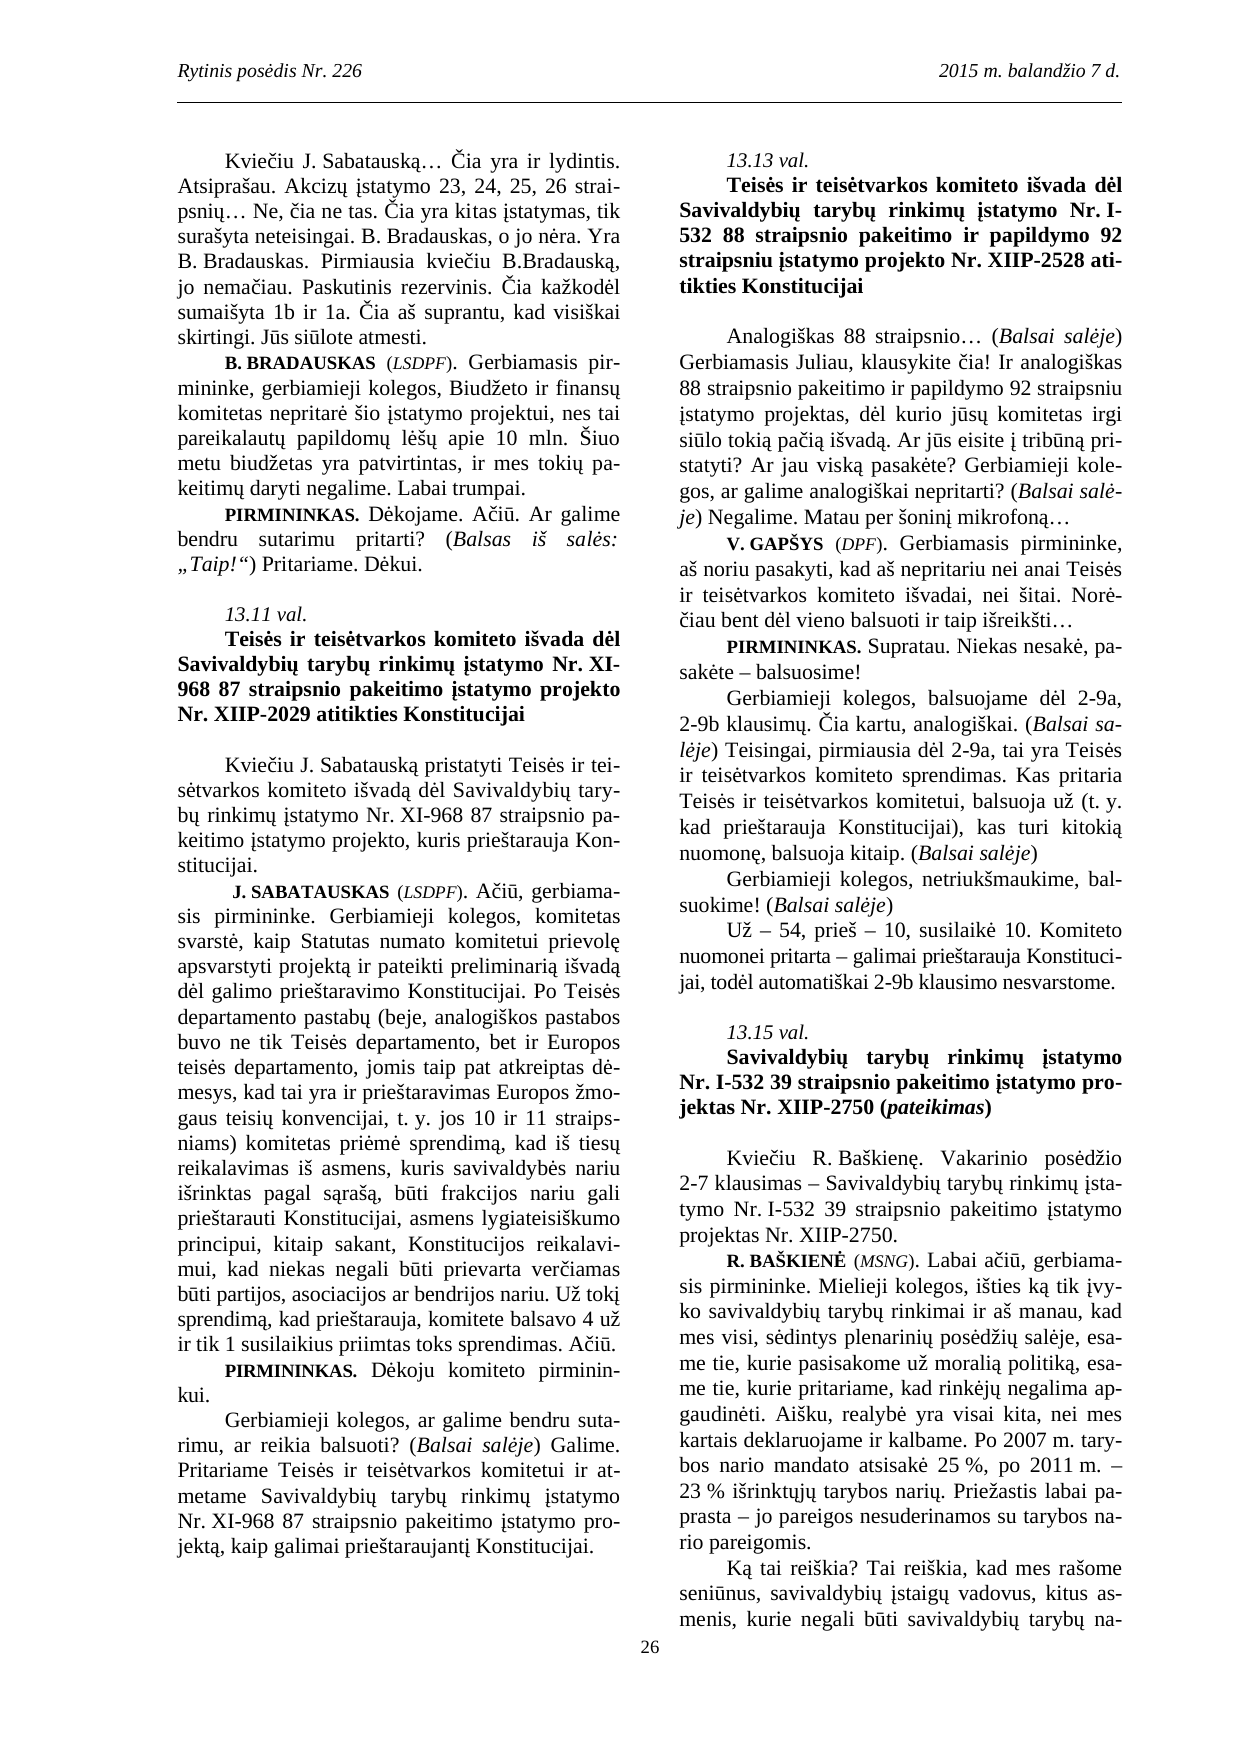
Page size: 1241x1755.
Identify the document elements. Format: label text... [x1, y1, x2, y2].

text Tei­sės ir tei­sėt­var­kos ko­mi­te­to iš­va­da dėl Sa­vi­val­dy­bių ta­ry­bų rin­ki­mų įsta­ty­mo Nr. I-532 88 straips­nio pa­kei­ti­mo ir pa­pil­dy­mo 92 straips­niu įsta­ty­mo pro­jek­to Nr. XIIP-2528 ati­ti­kties Kon­sti­tu­ci­jai [679, 172, 1122, 298]
text PIRMININKAS. Dė­ko­ju ko­mi­te­to pir­mi­nin­kui. [177, 1357, 620, 1407]
text Kvie­čiu J. Sa­ba­taus­ką pri­sta­ty­ti Tei­sės ir tei­sėt­var­kos ko­mi­te­to iš­va­dą dėl Sa­vi­val­dy­bių ta­ry­bų rin­ki­mų įsta­ty­mo Nr. XI-968 87 straips­nio pa­kei­ti­mo įsta­ty­mo pro­jek­to, ku­ris prieš­ta­rau­ja Kon­sti­tu­ci­jai. [177, 752, 620, 878]
text Ger­bia­mie­ji ko­le­gos, bal­suo­ja­me dėl 2-9a, 2‑9b klau­si­mų. Čia kar­tu, ana­lo­giš­kai. (Bal­sai sa­lė­je) Tei­sin­gai, pir­miau­sia dėl 2-9a, tai yra Tei­sės ir tei­sėt­var­kos ko­mi­te­to spren­di­mas. Kas pri­ta­ria Tei­sės ir tei­sėt­var­kos ko­mi­te­tui, bal­suo­ja už (t. y. kad prieš­ta­rau­ja Kon­sti­tu­ci­jai), kas tu­ri ki­to­kią nuo­mo­nę, bal­suo­ja ki­taip. (Bal­sai sa­lė­je) [679, 685, 1122, 866]
text 13.11 val. [224, 601, 620, 626]
text B. BRADAUSKAS (LSDPF). Ger­bia­ma­sis pir­mi­nin­ke, ger­bia­mie­ji ko­le­gos, Biu­dže­to ir fi­nan­sų ko­mi­te­tas ne­pri­ta­rė šio įsta­ty­mo pro­jek­tui, nes tai pa­rei­ka­lau­tų pa­pil­do­mų lė­šų apie 10 mln. Šiuo me­tu biu­dže­tas yra pa­tvir­tin­tas, ir mes to­kių pa­kei­ti­mų da­ry­ti ne­ga­li­me. La­bai trum­pai. [177, 349, 620, 501]
text J. SABATAUSKAS (LSDPF). Ačiū, ger­bia­ma­sis pir­mi­nin­ke. Ger­bia­mie­ji ko­le­gos, ko­mi­te­tas svar­s­tė, kaip Sta­tu­tas nu­ma­to ko­mi­te­tui prie­vo­lę ap­svars­ty­ti pro­jek­tą ir pa­teik­ti pre­li­mi­na­rią iš­va­dą dėl ga­li­mo prieš­ta­ra­vi­mo Kon­sti­tu­ci­jai. Po Tei­sės de­par­ta­men­to pa­sta­bų (be­je, ana­lo­giš­kos pa­sta­bos bu­vo ne tik Tei­sės de­par­ta­men­to, bet ir Eu­ro­pos tei­sės de­par­ta­men­to, jo­mis taip pat at­kreip­tas dė­me­sys, kad tai yra ir prieš­ta­ra­vi­mas Eu­ro­pos žmo­gaus tei­sių kon­ven­ci­jai, t. y. jos 10 ir 11 straips­niams) ko­mi­te­tas pri­ėmė spren­di­mą, kad iš tie­sų rei­ka­la­vi­mas iš as­mens, ku­ris sa­vi­val­dy­bės na­riu iš­rink­tas pa­gal są­ra­šą, bū­ti frak­ci­jos na­riu ga­li prie­š­ta­rau­ti Kon­sti­tu­ci­jai, as­mens ly­gia­tei­siš­ku­mo prin­ci­pui, ki­taip sa­kant, Kon­sti­tu­ci­jos rei­ka­la­vi­mui, kad nie­kas ne­ga­li bū­ti prie­var­ta ver­čia­mas bū­ti par­ti­jos, aso­cia­ci­jos ar ben­dri­jos na­riu. Už to­kį spren­di­mą, kad prieš­ta­rau­ja, ko­mi­te­te bal­sa­vo 4 už ir tik 1 su­si­lai­kius pri­im­tas toks spren­di­mas. Ačiū. [177, 878, 620, 1357]
text 13.13 val. [726, 148, 1122, 172]
text Sa­vi­val­dy­bių ta­ry­bų rin­ki­mų įsta­ty­mo Nr. I-532 39 straips­nio pa­kei­ti­mo įsta­ty­mo pro­jek­tas Nr. XIIP-2750 (pa­tei­ki­mas) [679, 1044, 1122, 1119]
text Ką tai reiš­kia? Tai reiš­kia, kad mes ra­šo­me se­niū­nus, sa­vi­val­dy­bių įstai­gų va­do­vus, ki­tus as­me­nis, ku­rie ne­ga­li bū­ti sa­vi­val­dy­bių ta­ry­bų na­ [679, 1555, 1122, 1632]
text Kvie­čiu R. Baš­kie­nę. Va­ka­ri­nio po­sė­džio 2‑7 klau­si­mas – Sa­vi­val­dy­bių ta­ry­bų rin­ki­mų įsta­ty­mo Nr. I-532 39 straips­nio pa­kei­ti­mo įsta­ty­mo pro­jek­tas Nr. XIIP-2750. [679, 1145, 1122, 1247]
text Ana­lo­giš­kas 88 straips­nio… (Bal­sai sa­lė­je) Ger­bia­ma­sis Ju­liau, klau­sy­ki­te čia! Ir ana­lo­giš­kas 88 straips­nio pa­kei­ti­mo ir pa­pil­dy­mo 92 straips­niu įsta­ty­mo pro­jek­tas, dėl ku­rio jū­sų ko­mi­te­tas ir­gi siū­lo to­kią pa­čią iš­va­dą. Ar jūs ei­si­te į tri­bū­ną pri­sta­ty­ti? Ar jau vis­ką pa­sa­kė­te? Ger­bia­mie­ji ko­le­gos, ar ga­li­me ana­lo­giš­kai ne­pri­tar­ti? (Bal­sai sa­lė­je) Ne­ga­li­me. Ma­tau per šo­ni­nį mik­ro­fo­ną… [679, 323, 1122, 530]
text Ger­bia­mie­ji ko­le­gos, ne­triukš­mau­ki­me, bal­suo­ki­me! (Bal­sai sa­lė­je) [679, 866, 1122, 917]
text V. GAPŠYS (DPF). Ger­bia­ma­sis pir­mi­nin­ke, aš no­riu pa­sa­ky­ti, kad aš ne­pri­ta­riu nei anai Tei­sės ir tei­sėt­var­kos ko­mi­te­to iš­va­dai, nei ši­tai. No­rė­čiau bent dėl vie­no bal­suo­ti ir taip iš­reikš­ti… [679, 530, 1122, 633]
text Ger­bia­mie­ji ko­le­gos, ar ga­li­me ben­dru su­ta­ri­mu, ar rei­kia bal­suo­ti? (Bal­sai sa­lė­je) Ga­li­me. Pri­ta­ria­me Tei­sės ir tei­sėt­var­kos ko­mi­te­tui ir at­me­ta­me Sa­vi­val­dy­bių ta­ry­bų rin­ki­mų įsta­ty­mo Nr. XI-968 87 straips­nio pa­kei­ti­mo įsta­ty­mo pro­jek­tą, kaip ga­li­mai prieš­ta­rau­jan­tį Kon­sti­tu­ci­jai. [177, 1407, 620, 1558]
text PIRMININKAS. Dė­ko­ja­me. Ačiū. Ar ga­li­me ben­dru su­ta­ri­mu pri­tar­ti? (Bal­sas iš sa­lės: „Taip!“) Pri­ta­ria­me. Dė­kui. [177, 501, 620, 576]
text Už – 54, prieš – 10, su­si­lai­kė 10. Ko­mi­te­to nuo­mo­nei pri­tar­ta – ga­li­mai prieš­ta­rau­ja Kon­sti­tu­ci­jai, to­dėl au­to­ma­tiš­kai 2-9b klau­si­mo ne­svars­to­­me. [679, 917, 1122, 995]
text Tei­sės ir tei­sėt­var­kos ko­mi­te­to iš­va­da dėl Sa­vi­val­dy­bių ta­ry­bų rin­ki­mų įsta­ty­mo Nr. XI-968 87 straips­nio pa­kei­ti­mo įsta­ty­mo pro­jek­to Nr. XIIP-2029 ati­ti­kties Kon­sti­tu­ci­jai [177, 626, 620, 726]
text PIRMININKAS. Su­pra­tau. Nie­kas ne­sa­kė, pa­sa­kė­te – bal­suo­si­me! [679, 633, 1122, 685]
text R. BAŠKIENĖ (MSNG). La­bai ačiū, ger­bia­ma­sis pir­mi­nin­ke. Mie­lie­ji ko­le­gos, iš­ties ką tik įvy­ko sa­vi­val­dy­bių ta­ry­bų rin­ki­mai ir aš ma­nau, kad mes vi­si, sė­din­tys ple­na­ri­nių po­sė­džių sa­lė­je, esa­me tie, ku­rie pa­si­sa­ko­me už mo­ra­lią po­li­ti­ką, esa­me tie, ku­rie pri­ta­ria­me, kad rin­kė­jų ne­ga­li­ma ap­gau­di­nė­ti. Aiš­ku, re­a­ly­bė yra vi­sai ki­ta, nei mes kar­tais de­kla­ruo­ja­me ir kal­ba­me. Po 2007 m. ta­ry­bos na­rio man­da­to at­si­sa­kė 25 %, po 2011 m. – 23 % iš­rink­tų­jų ta­ry­bos na­rių. Prie­žas­tis la­bai pa­pras­ta – jo pa­rei­gos ne­su­de­ri­na­mos su ta­ry­bos na­rio pa­rei­go­mis. [679, 1247, 1122, 1555]
text Kvie­čiu J. Sa­ba­taus­ką… Čia yra ir ly­din­tis. At­si­pra­šau. Ak­ci­zų įsta­ty­mo 23, 24, 25, 26 strai­ps­nių… Ne, čia ne tas. Čia yra ki­tas įsta­ty­mas, tik su­ra­šy­ta ne­tei­sin­gai. B. Bra­daus­kas, o jo nė­ra. Yra B. Bra­daus­kas. Pir­miau­sia kvie­čiu B.Bra­daus­ką, jo ne­ma­čiau. Pas­ku­ti­nis re­zer­vi­nis. Čia kaž­ko­dėl su­mai­šy­ta 1b ir 1a. Čia aš su­pran­tu, kad vi­siš­kai skir­tin­gi. Jūs siū­lo­te at­mes­ti. [177, 148, 620, 349]
text 13.15 val. [726, 1020, 1122, 1044]
